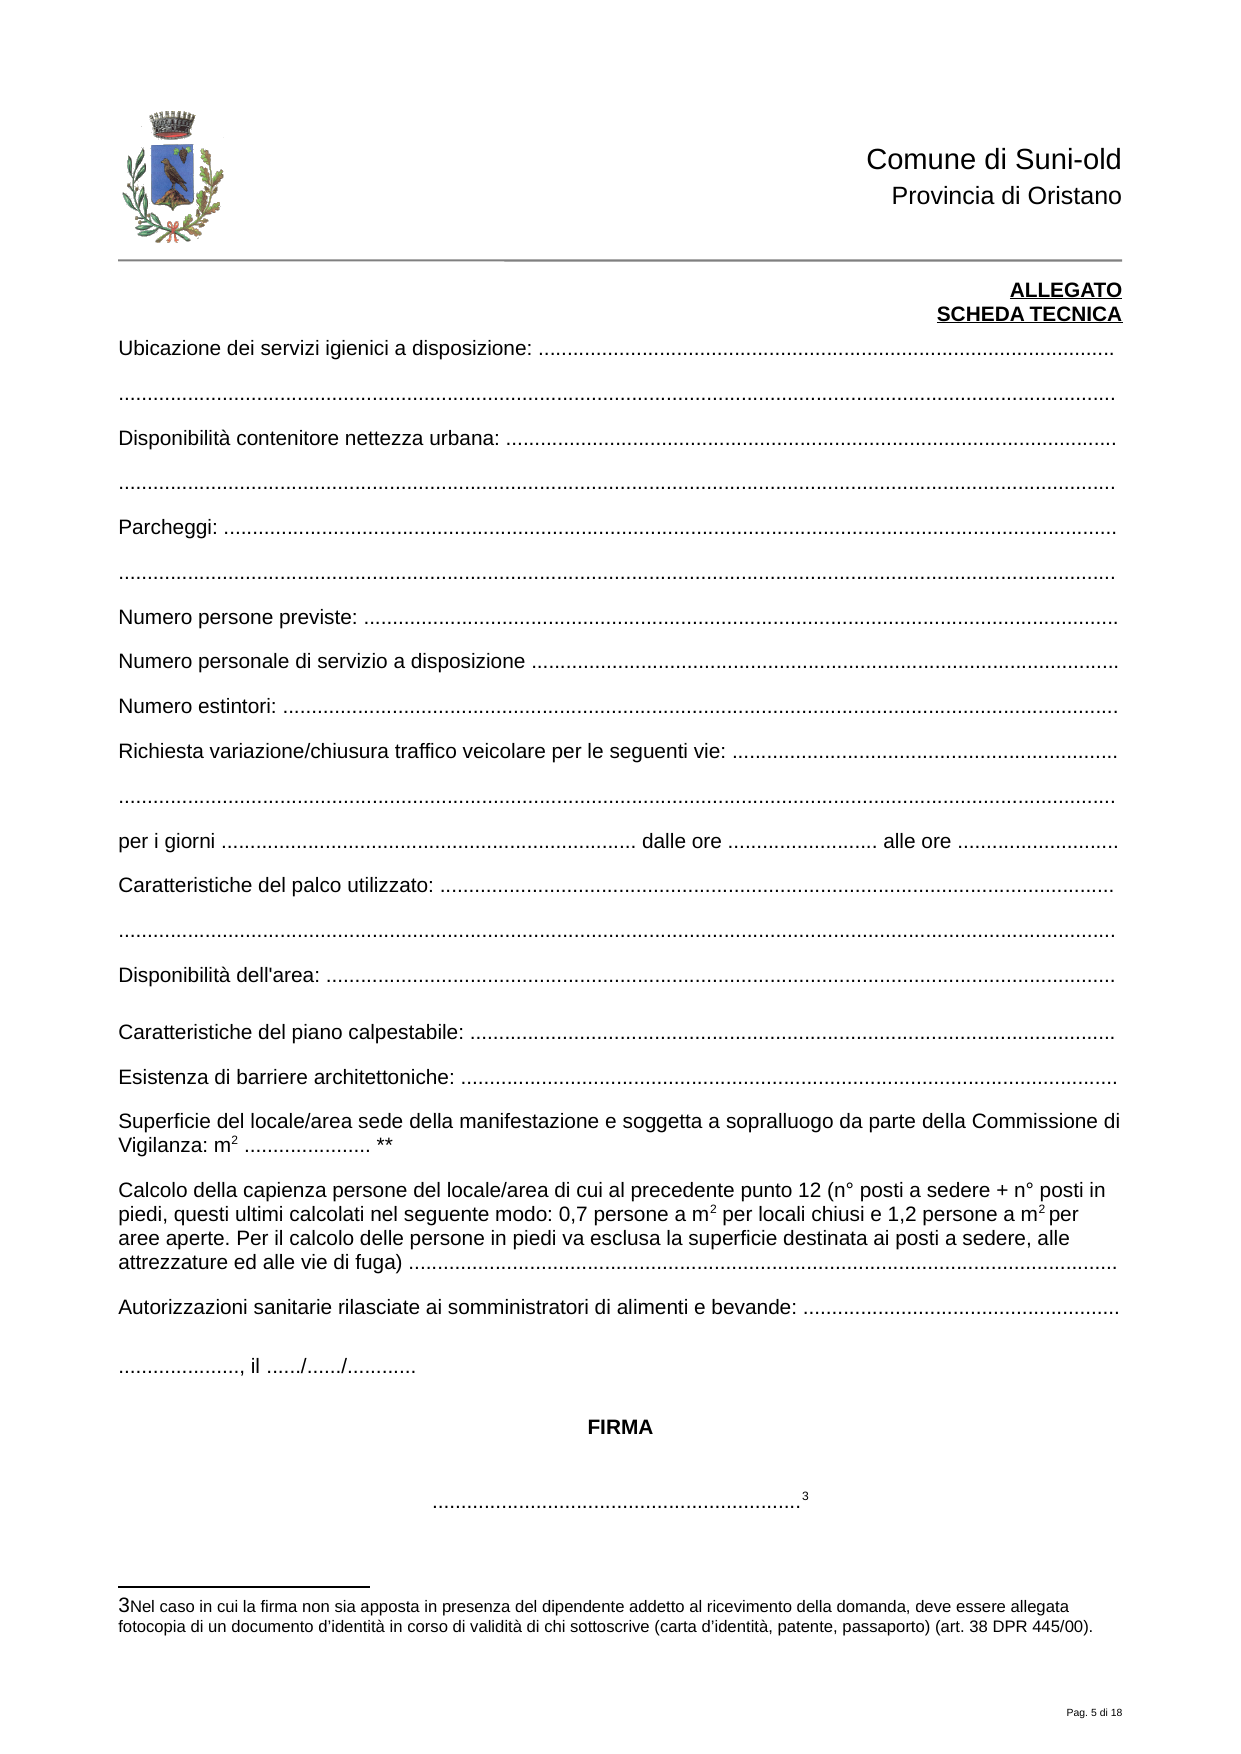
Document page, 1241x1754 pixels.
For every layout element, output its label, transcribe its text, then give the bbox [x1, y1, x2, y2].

text Numero estintori: ................................................................................................................................................. [118, 694, 1122, 718]
text ............................................................................................................................................................................. [118, 560, 1122, 584]
text ....................., il ....../....../............ [118, 1353, 1122, 1377]
text Numero personale di servizio a disposizione ...................................................................................................... [118, 649, 1122, 673]
text FIRMA [118, 1415, 1122, 1439]
text Calcolo della capienza persone del locale/area di cui al precedente punto 12 (n° posti a sedere + n° posti in piedi, questi ultimi calcolati nel seguente modo: 0,7 persone a m2 per locali chiusi e 1,2 persone a m2 per aree aperte. Per il calcolo delle persone in piedi va esclusa la superficie destinata ai posti a sedere, alle attrezzature ed alle vie di fuga) ........................................................................................................................... [118, 1178, 1122, 1274]
text Comune di Suni-old [224, 142, 1122, 176]
text SCHEDA TECNICA [118, 301, 1122, 325]
text ............................................................................................................................................................................. [118, 918, 1122, 942]
text Richiesta variazione/chiusura traffico veicolare per le seguenti vie: ................................................................... [118, 739, 1122, 763]
text ALLEGATO [118, 277, 1122, 301]
text Disponibilità contenitore nettezza urbana: .......................................................................................................... [118, 425, 1122, 449]
text Caratteristiche del piano calpestabile: ................................................................................................................ [118, 1020, 1122, 1044]
text ............................................................................................................................................................................. [118, 470, 1122, 494]
text ............................................................................................................................................................................. [118, 784, 1122, 808]
text Parcheggi: ........................................................................................................................................................... [118, 515, 1122, 539]
text ................................................................ [118, 1489, 1122, 1513]
text Autorizzazioni sanitarie rilasciate ai somministratori di alimenti e bevande: ....................................................... [118, 1295, 1122, 1319]
text Superficie del locale/area sede della manifestazione e soggetta a sopralluogo da parte della Commissione di Vigilanza: m2 ...................... ** [118, 1109, 1122, 1157]
text Provincia di Oristano [224, 181, 1122, 209]
text Esistenza di barriere architettoniche: .................................................................................................................. [118, 1064, 1122, 1088]
text Ubicazione dei servizi igienici a disposizione: .................................................................................................... [118, 336, 1122, 360]
text ............................................................................................................................................................................. [118, 381, 1122, 404]
text Numero persone previste: ................................................................................................................................... [118, 604, 1122, 628]
text per i giorni ........................................................................ dalle ore .......................... alle ore ............................ [118, 828, 1122, 852]
text Disponibilità dell'area: ......................................................................................................................................... [118, 963, 1122, 987]
picture [122, 111, 224, 243]
text Nel caso in cui la firma non sia apposta in presenza del dipendente addetto al ricevimento della domanda, deve essere allegata fotocopia di un documento d’identità in corso di validità di chi sottoscrive (carta d’identità, patente, passaporto) (art. 38 DPR 445/00). [118, 1593, 1122, 1636]
text Caratteristiche del palco utilizzato: ..................................................................................................................... [118, 873, 1122, 897]
